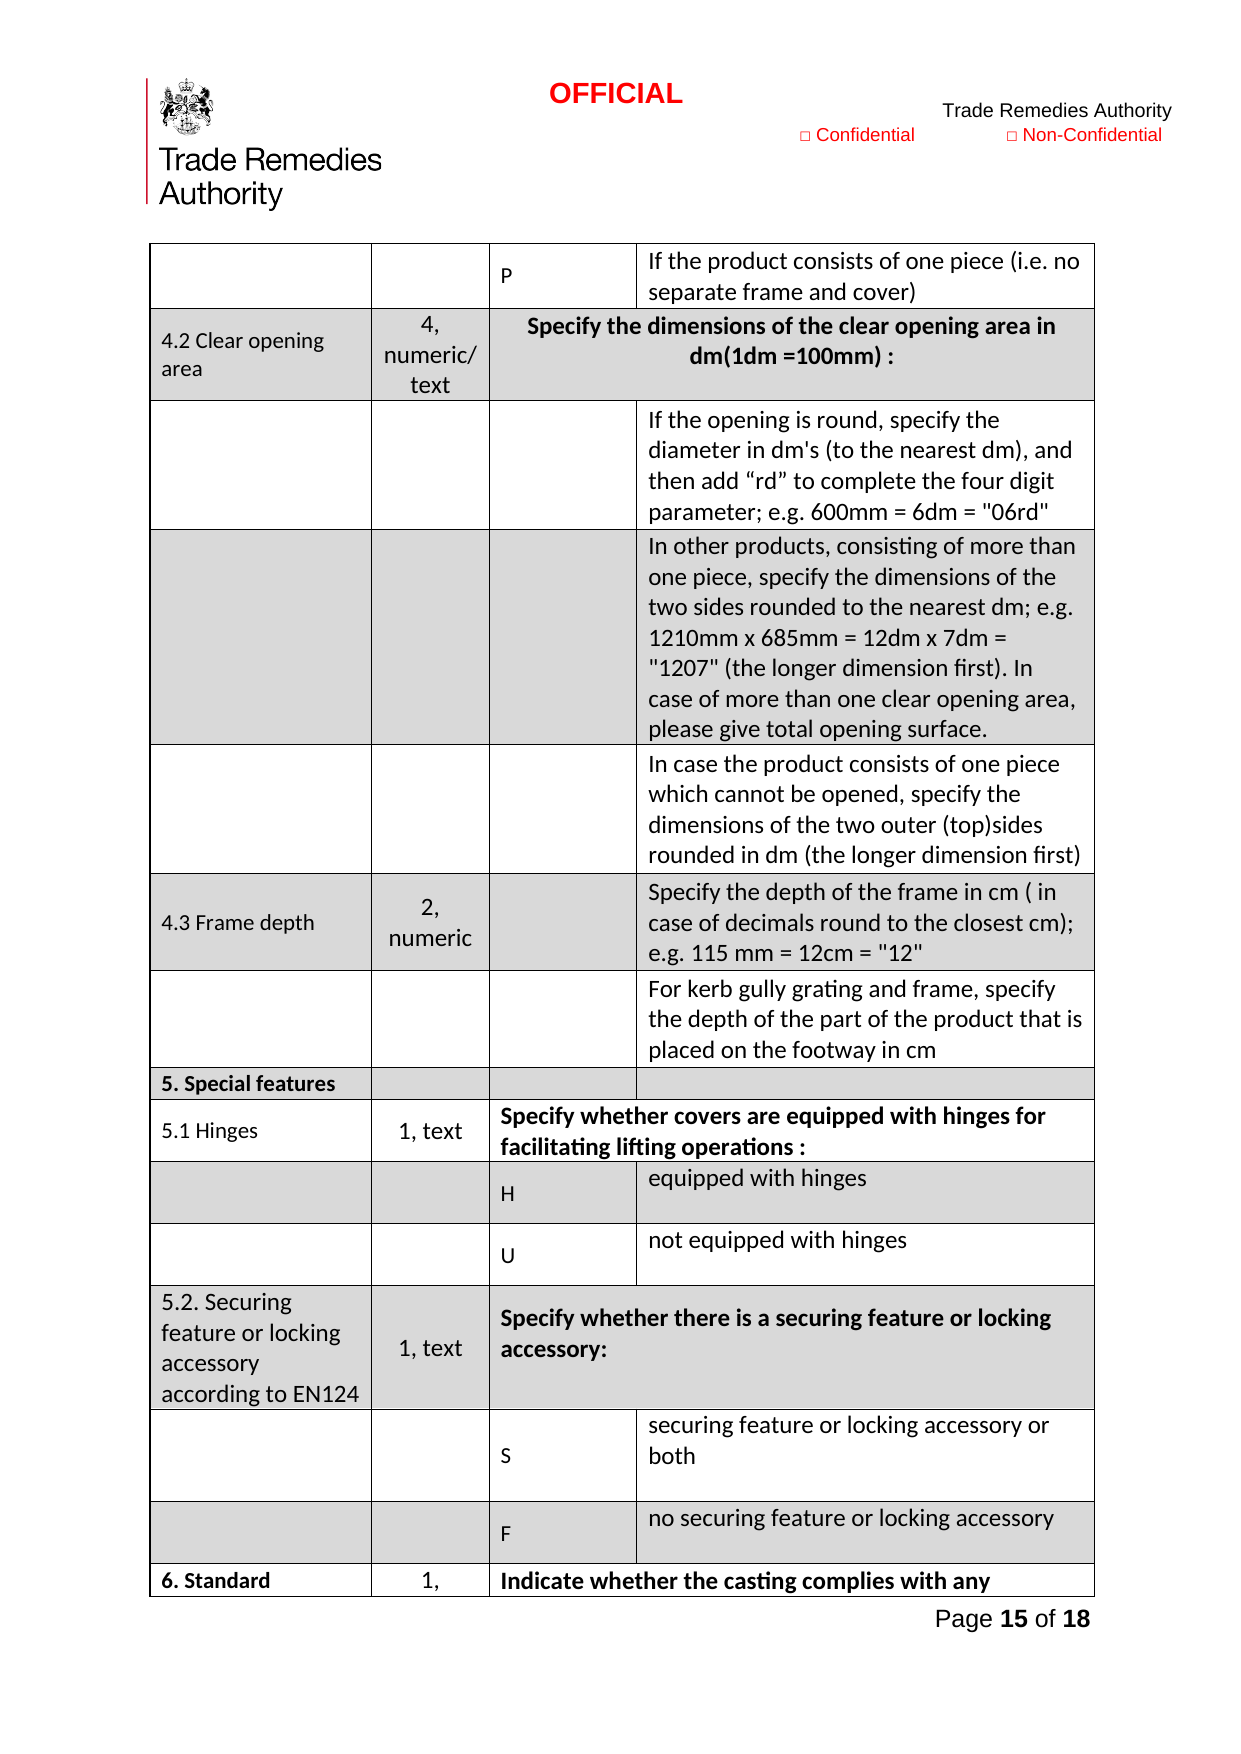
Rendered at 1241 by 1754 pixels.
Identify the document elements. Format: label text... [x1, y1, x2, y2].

table_cell 4.2 Clear opening area [151, 309, 371, 400]
table_cell For kerb gully grating and frame, specify the depth of the part of the product that is placed on the footway in cm [637, 971, 1094, 1067]
table_cell H [490, 1162, 636, 1223]
table_cell [151, 1502, 371, 1563]
table_cell 5.2. Securing feature or locking accessory according to EN124 [151, 1286, 371, 1408]
table_cell [372, 745, 489, 873]
table_cell no securing feature or locking accessory [637, 1502, 1094, 1563]
table_cell S [490, 1410, 636, 1501]
table_cell [372, 1224, 489, 1285]
table_cell [151, 401, 371, 529]
table_cell 1, text [372, 1100, 489, 1161]
table_cell 4.3 Frame depth [151, 874, 371, 970]
table_cell Indicate whether the casting complies with any [490, 1564, 1094, 1596]
table_cell [151, 971, 371, 1067]
table_cell [372, 1068, 489, 1099]
table_cell 1, text [372, 1286, 489, 1408]
table_cell [372, 1502, 489, 1563]
table_cell 2, numeric [372, 874, 489, 970]
table_cell Specify the dimensions of the clear opening area in dm(1dm =100mm) : [490, 309, 1094, 400]
table_cell [151, 1410, 371, 1501]
table_cell [490, 874, 636, 970]
table_cell [372, 1162, 489, 1223]
table_cell [151, 1224, 371, 1285]
table_cell U [490, 1224, 636, 1285]
table_cell [151, 530, 371, 744]
table_cell [151, 1162, 371, 1223]
table_cell [151, 745, 371, 873]
table_cell [490, 1068, 636, 1099]
table_cell not equipped with hinges [637, 1224, 1094, 1285]
table_cell [372, 401, 489, 529]
table_cell If the opening is round, specify the diameter in dm's (to the nearest dm), and then add “rd” to complete the four digit parameter; e.g. 600mm = 6dm = "06rd" [637, 401, 1094, 529]
table_cell If the product consists of one piece (i.e. no separate frame and cover) [637, 244, 1094, 307]
table_cell In other products, consisting of more than one piece, specify the dimensions of the two sides rounded to the nearest dm; e.g. 1210mm x 685mm = 12dm x 7dm = "1207" (the longer dimension first). In case of more than one clear opening area, please give total opening surface. [637, 530, 1094, 744]
table_cell [637, 1068, 1094, 1099]
table_cell In case the product consists of one piece which cannot be opened, specify the dimensions of the two outer (top)sides rounded in dm (the longer dimension first) [637, 745, 1094, 873]
table_cell 6. Standard [151, 1564, 371, 1596]
table_cell [490, 971, 636, 1067]
table_cell [490, 530, 636, 744]
table_cell [372, 244, 489, 307]
table_cell 5.1 Hinges [151, 1100, 371, 1161]
table_cell [372, 1410, 489, 1501]
table_cell Specify whether covers are equipped with hinges for facilitating lifting operations : [490, 1100, 1094, 1161]
table_cell [490, 745, 636, 873]
table_cell 1, [372, 1564, 489, 1596]
table_cell 4, numeric/text [372, 309, 489, 400]
table_cell [151, 244, 371, 307]
table_cell [490, 401, 636, 529]
table_cell equipped with hinges [637, 1162, 1094, 1223]
table_cell F [490, 1502, 636, 1563]
table_cell Specify the depth of the frame in cm ( in case of decimals round to the closest cm); e.g. 115 mm = 12cm = "12" [637, 874, 1094, 970]
table_cell P [490, 244, 636, 307]
table_cell securing feature or locking accessory or both [637, 1410, 1094, 1501]
table_cell [372, 971, 489, 1067]
table_cell 5. Special features [151, 1068, 371, 1099]
table_cell Specify whether there is a securing feature or locking accessory: [490, 1286, 1094, 1408]
table_cell [372, 530, 489, 744]
